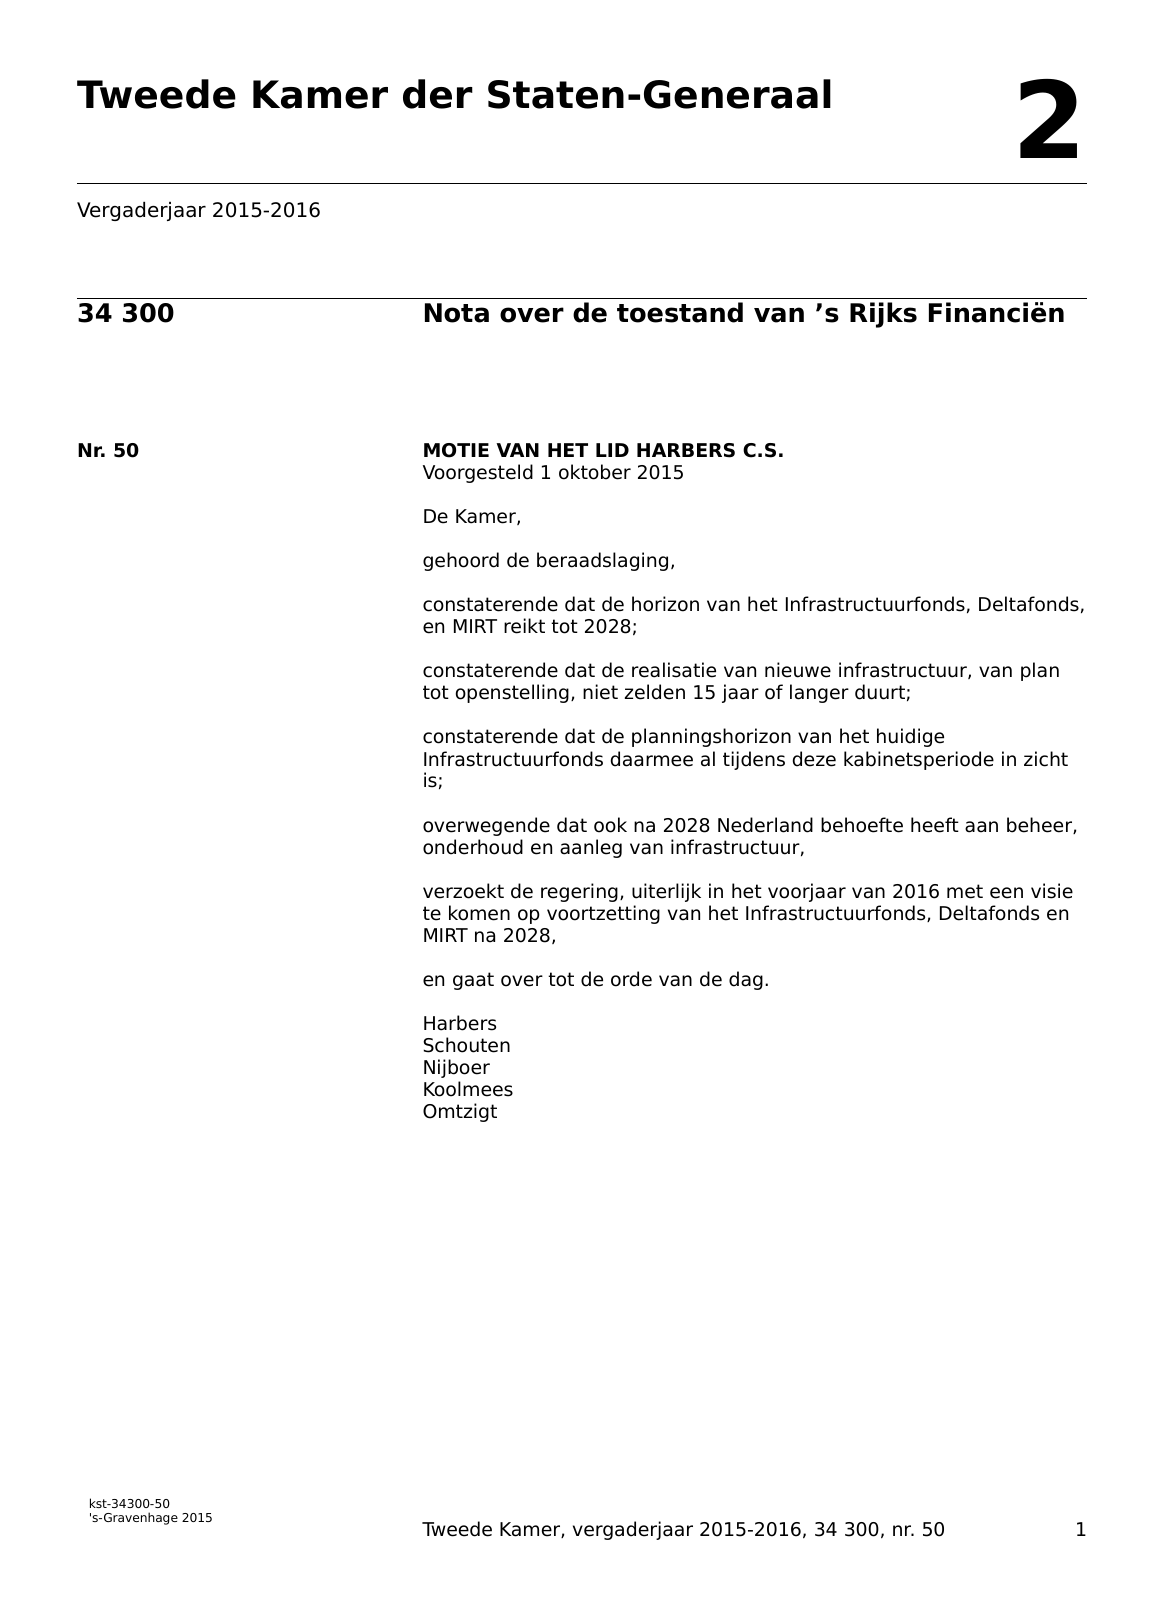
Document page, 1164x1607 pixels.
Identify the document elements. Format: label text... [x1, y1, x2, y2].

text Nijboer [422, 1057, 1087, 1079]
text De Kamer, [422, 506, 1087, 528]
text en gaat over tot de orde van de dag. [422, 969, 1087, 991]
table_cell Vergaderjaar 2015-2016 [77, 184, 1087, 298]
text verzoekt de regering, uiterlijk in het voorjaar van 2016 met een visie te komen op voortzetting van het Infrastructuurfonds, Deltafonds en MIRT na 2028, [422, 881, 1087, 947]
text Schouten [422, 1035, 1087, 1057]
text kst-34300-50 [88, 1497, 323, 1511]
text constaterende dat de horizon van het Infrastructuurfonds, Deltafonds, en MIRT reikt tot 2028; [422, 594, 1087, 638]
table_header Tweede Kamer der Staten-Generaal [77, 59, 886, 183]
text overwegende dat ook na 2028 Nederland behoefte heeft aan beheer, onderhoud en aanleg van infrastructuur, [422, 814, 1087, 858]
text gehoord de beraadslaging, [422, 550, 1087, 572]
text Omtzigt [422, 1101, 1087, 1123]
table_header 2 [886, 59, 1087, 183]
text Voorgesteld 1 oktober 2015 [422, 462, 1087, 484]
subtitle Nr. 50 MOTIE VAN HET LID HARBERS C.S. [77, 440, 1087, 462]
subtitle 34 300 Nota over de toestand van ’s Rijks Financiën [77, 299, 1087, 329]
text Harbers [422, 1013, 1087, 1035]
text constaterende dat de planningshorizon van het huidige Infrastructuurfonds daarmee al tijdens deze kabinetsperiode in zicht is; [422, 726, 1087, 792]
text 's-Gravenhage 2015 [88, 1511, 323, 1525]
text Koolmees [422, 1079, 1087, 1101]
text constaterende dat de realisatie van nieuwe infrastructuur, van plan tot openstelling, niet zelden 15 jaar of langer duurt; [422, 660, 1087, 704]
